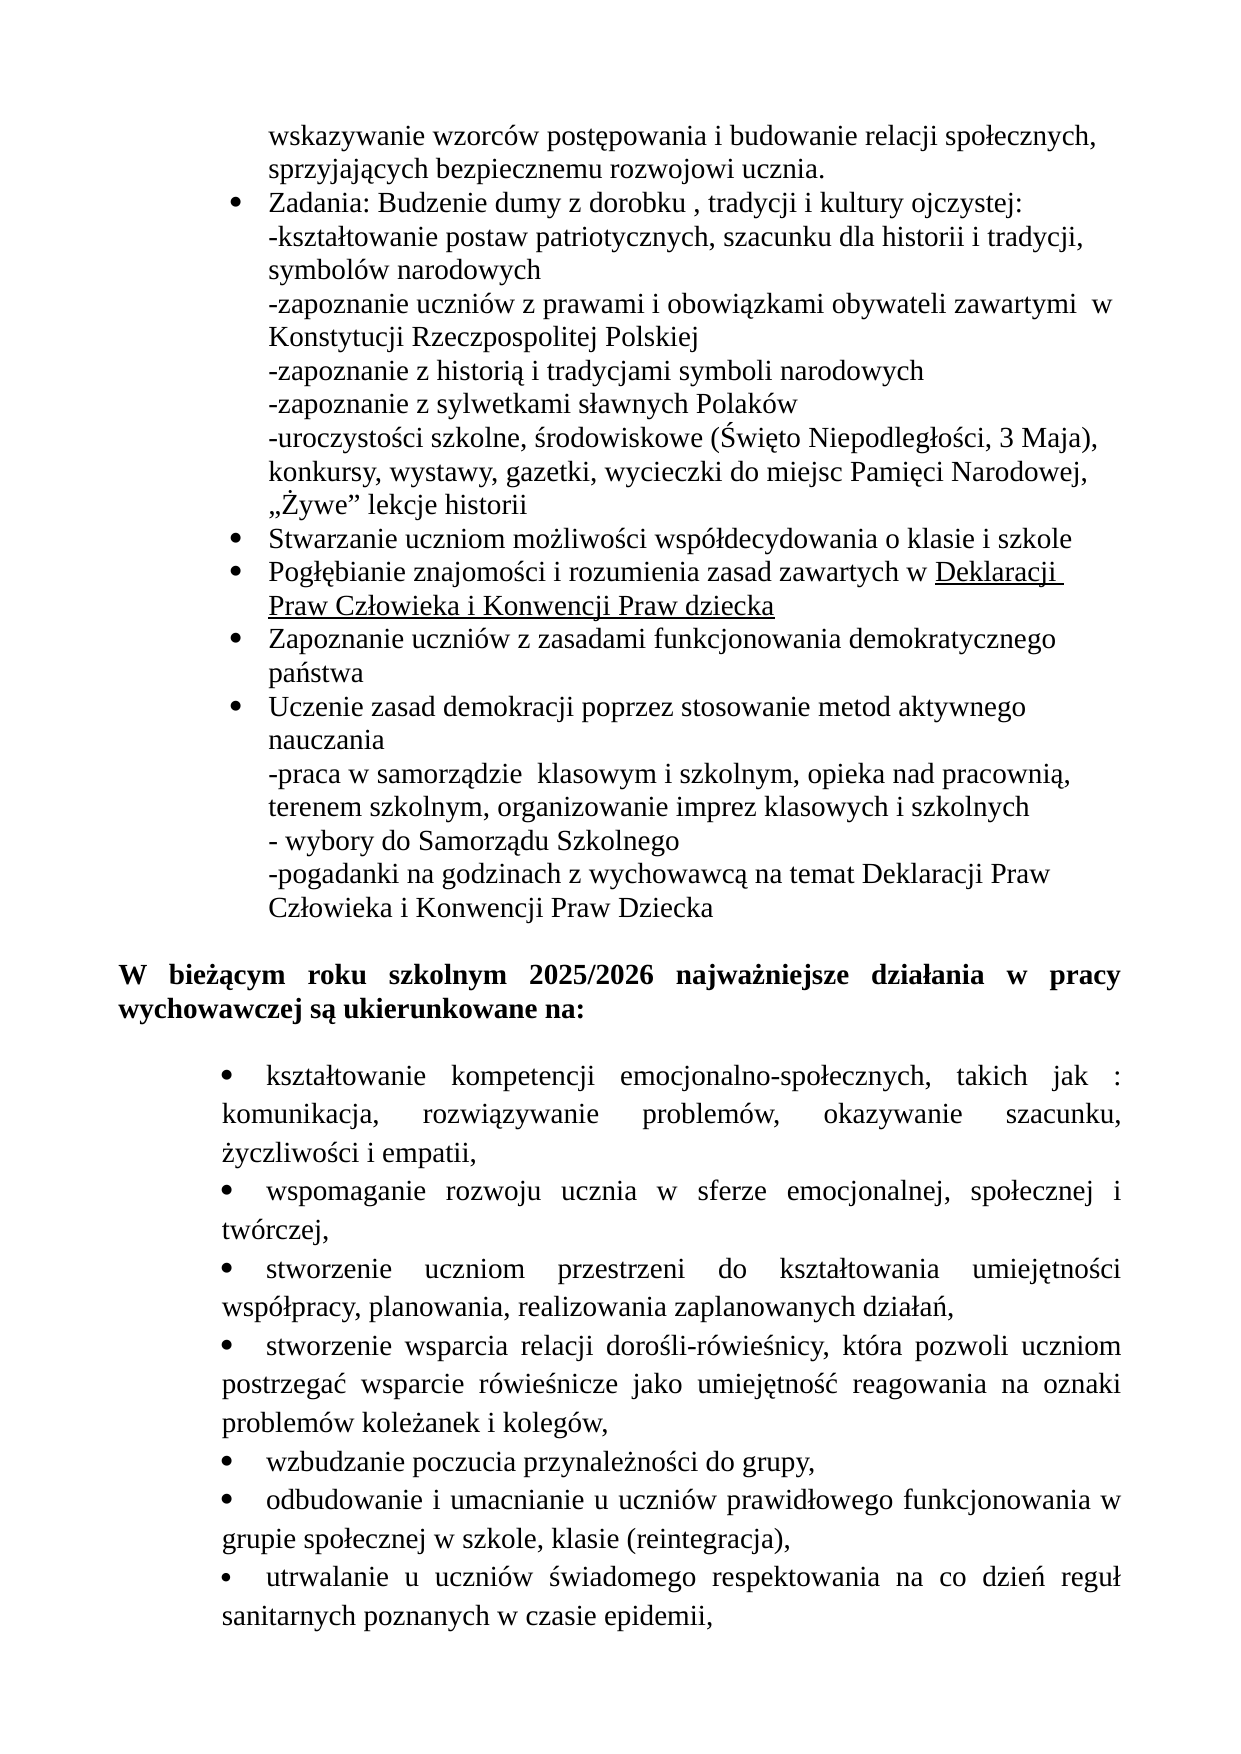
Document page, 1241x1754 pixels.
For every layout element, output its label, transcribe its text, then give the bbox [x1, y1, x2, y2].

list -zapoznanie z historią i tradycjami symboli narodowych [268, 353, 1122, 387]
list - wybory do Samorządu Szkolnego [268, 823, 1122, 857]
list utrwalanie u uczniów świadomego respektowania na co dzień reguł sanitarnych poznanych w czasie epidemii, [222, 1559, 1122, 1632]
list Uczenie zasad demokracji poprzez stosowanie metod aktywnego nauczania [231, 689, 1122, 756]
list Zapoznanie uczniów z zasadami funkcjonowania demokratycznego państwa [231, 622, 1122, 689]
list -zapoznanie uczniów z prawami i obowiązkami obywateli zawartymi w Konstytucji Rzeczpospolitej Polskiej [268, 286, 1122, 353]
list Pogłębianie znajomości i rozumienia zasad zawartych w Deklaracji Praw Człowieka i Konwencji Praw dziecka [231, 554, 1122, 622]
list -praca w samorządzie klasowym i szkolnym, opieka nad pracownią, terenem szkolnym, organizowanie imprez klasowych i szkolnych [268, 756, 1122, 823]
list -kształtowanie postaw patriotycznych, szacunku dla historii i tradycji, symbolów narodowych [268, 219, 1122, 286]
list -pogadanki na godzinach z wychowawcą na temat Deklaracji Praw Człowieka i Konwencji Praw Dziecka [268, 857, 1122, 924]
list wzbudzanie poczucia przynależności do grupy, [222, 1444, 1122, 1477]
list kształtowanie kompetencji emocjonalno-społecznych, takich jak : komunikacja, rozwiązywanie problemów, okazywanie szacunku, życzliwości i empatii, [222, 1058, 1122, 1168]
list W bieżącym roku szkolnym 2025/2026 najważniejsze działania w pracy wychowawczej są ukierunkowane na: [118, 957, 1122, 1024]
list stworzenie wsparcia relacji dorośli-rówieśnicy, która pozwoli uczniom postrzegać wsparcie rówieśnicze jako umiejętność reagowania na oznaki problemów koleżanek i kolegów, [222, 1328, 1122, 1439]
list odbudowanie i umacnianie u uczniów prawidłowego funkcjonowania w grupie społecznej w szkole, klasie (reintegracja), [222, 1482, 1122, 1554]
list Stwarzanie uczniom możliwości współdecydowania o klasie i szkole [231, 521, 1122, 554]
list -uroczystości szkolne, środowiskowe (Święto Niepodległości, 3 Maja), konkursy, wystawy, gazetki, wycieczki do miejsc Pamięci Narodowej, „Żywe” lekcje historii [268, 420, 1122, 521]
list stworzenie uczniom przestrzeni do kształtowania umiejętności współpracy, planowania, realizowania zaplanowanych działań, [222, 1251, 1122, 1323]
list wskazywanie wzorców postępowania i budowanie relacji społecznych, sprzyjających bezpiecznemu rozwojowi ucznia. [231, 118, 1122, 185]
list Zadania: Budzenie dumy z dorobku , tradycji i kultury ojczystej: [231, 185, 1122, 219]
list wspomaganie rozwoju ucznia w sferze emocjonalnej, społecznej i twórczej, [222, 1173, 1122, 1246]
list -zapoznanie z sylwetkami sławnych Polaków [268, 387, 1122, 420]
